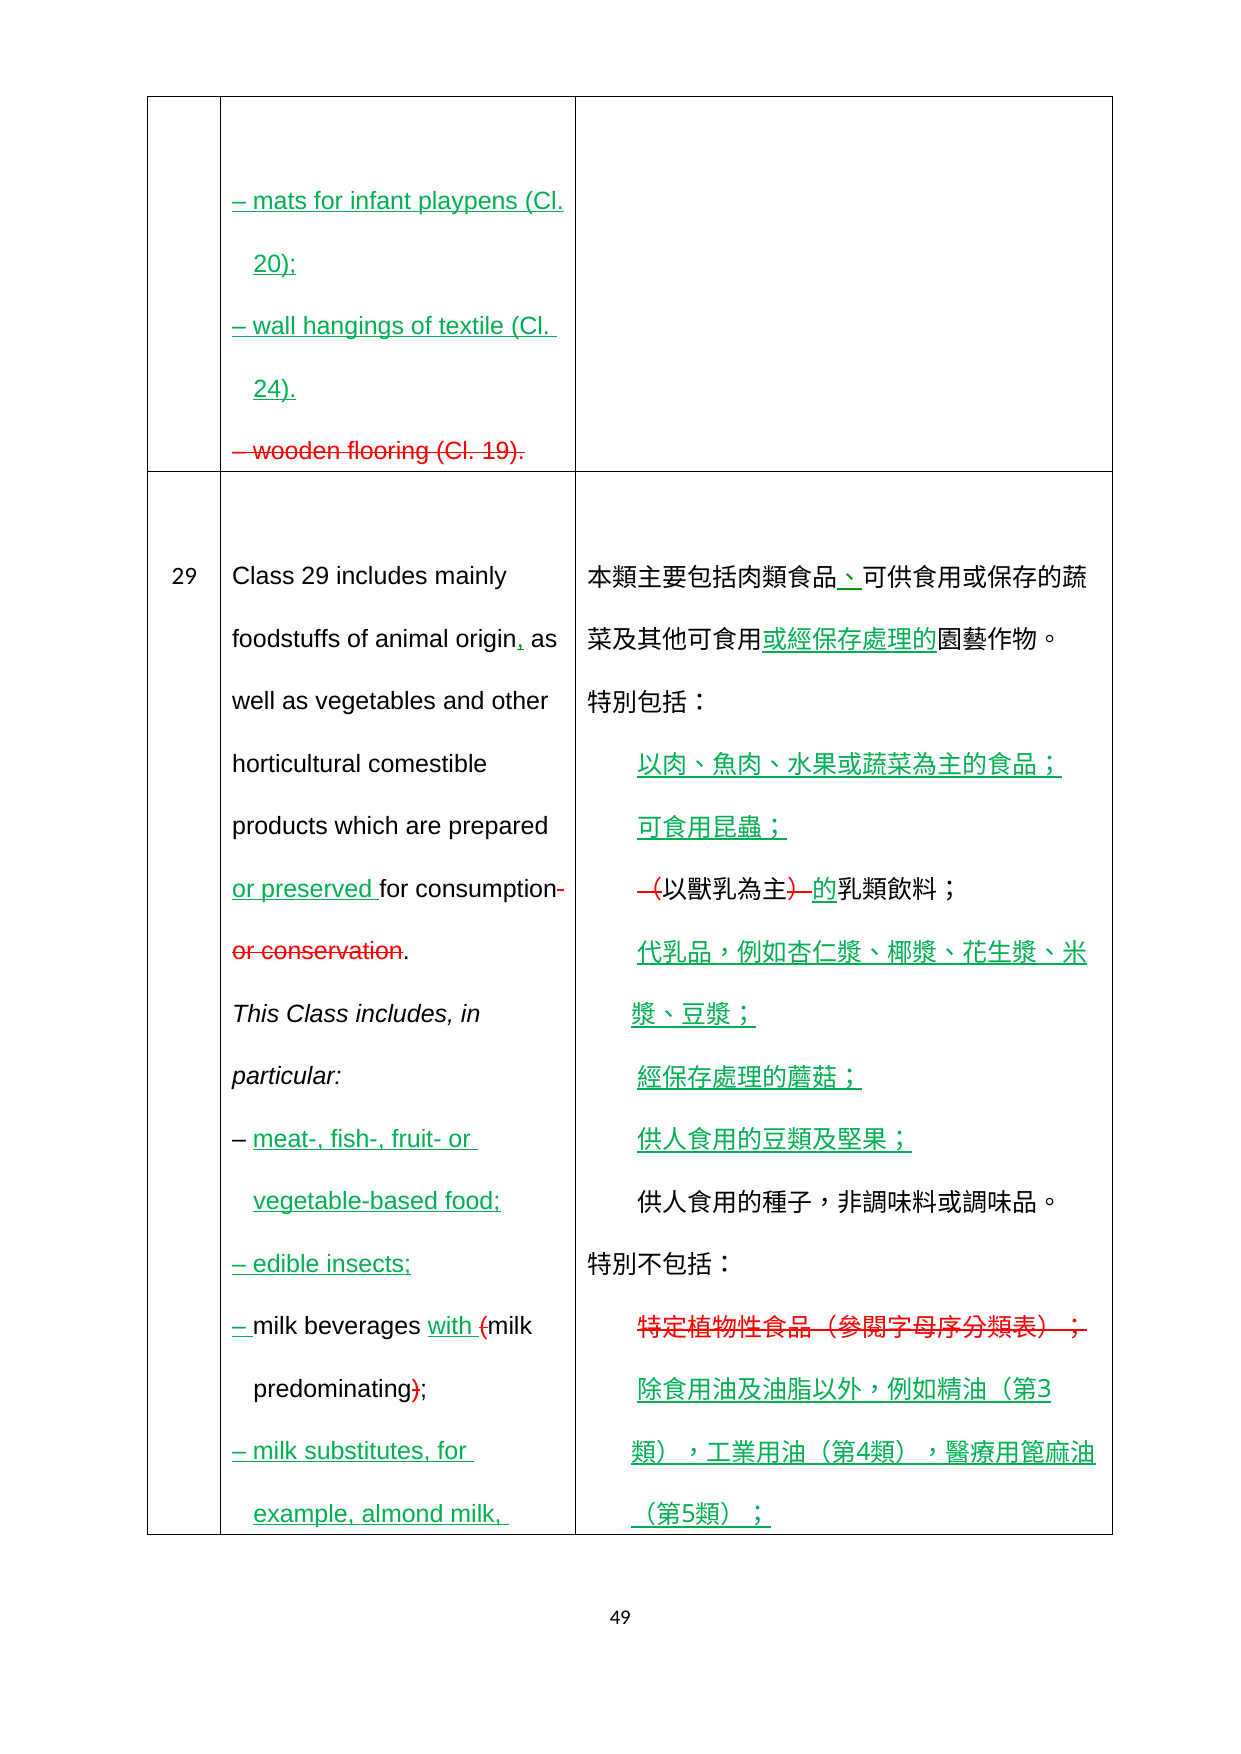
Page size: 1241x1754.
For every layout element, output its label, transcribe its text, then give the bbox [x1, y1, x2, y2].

table_cell [148, 97, 220, 471]
table_cell 29 [148, 472, 220, 1534]
table_cell [576, 97, 1112, 471]
table_cell – mats for infant playpens (Cl. 20); – wall hangings of textile (Cl. 24). – wooden flooring (Cl. 19). [221, 97, 575, 471]
table_cell 本類主要包括肉類食品、可供食用或保存的蔬菜及其他可食用或經保存處理的園藝作物。 特別包括： 以肉、魚肉、水果或蔬菜為主的食品； 可食用昆蟲； （以獸乳為主）的乳類飲料； 代乳品，例如杏仁漿、椰漿、花生漿、米漿、豆漿； 經保存處理的蘑菇； 供人食用的豆類及堅果； 供人食用的種子，非調味料或調味品。 特別不包括： 特定植物性食品（參閱字母序分類表）； 除食用油及油脂以外，例如精油（第3類），工業用油（第4類），醫療用篦麻油（第5類）； [576, 472, 1112, 1534]
table_cell Class 29 includes mainly foodstuffs of animal origin, as well as vegetables and other horticultural comestible products which are prepared or preserved for consumption or conservation. This Class includes, in particular: – meat-, fish-, fruit- or vegetable-based food; – edible insects; – milk beverages with (milk predominating); – milk substitutes, for example, almond milk, [221, 472, 575, 1534]
